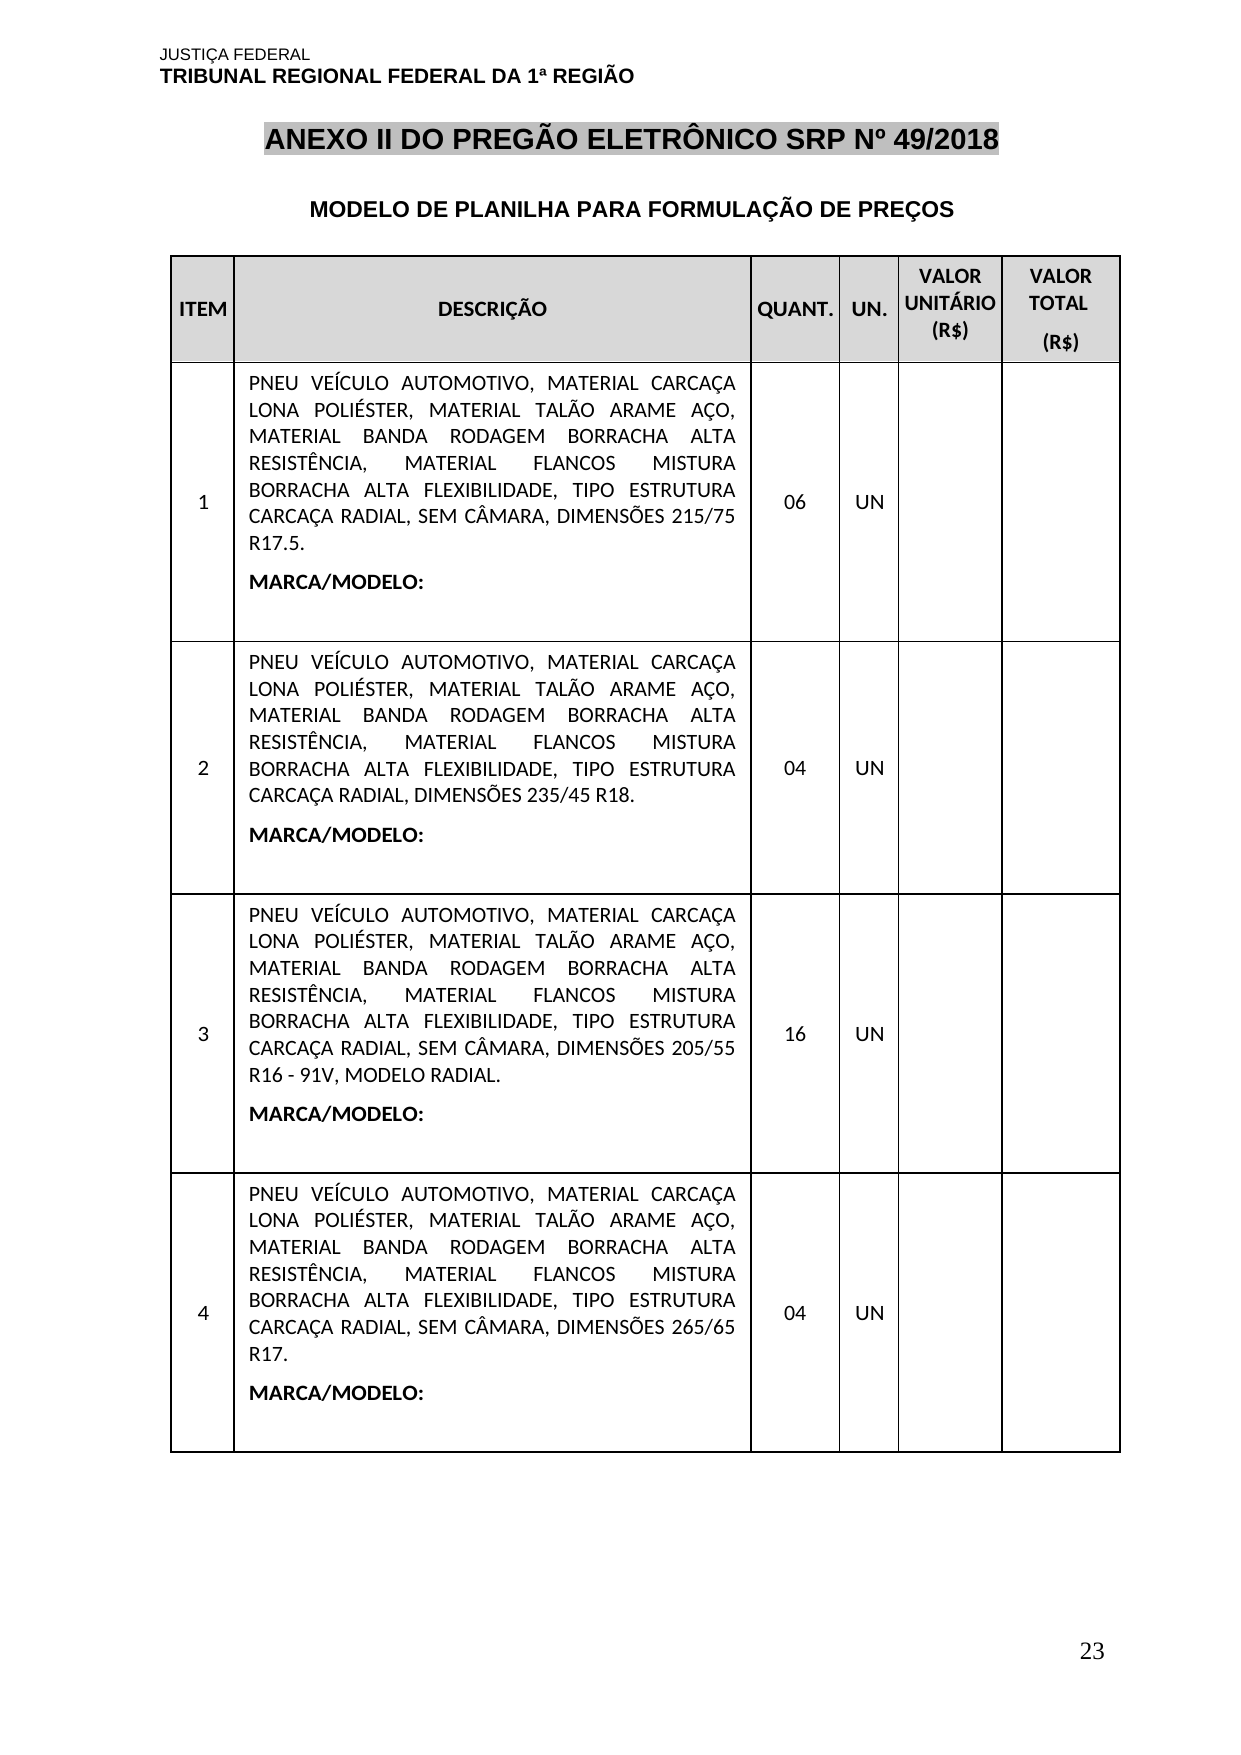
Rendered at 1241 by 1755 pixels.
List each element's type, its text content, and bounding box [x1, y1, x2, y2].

table_cell 3 [172, 895, 233, 1172]
table_cell [899, 642, 1001, 893]
table_cell UN [840, 642, 898, 893]
table_cell 4 [172, 1174, 233, 1451]
table_cell 04 [752, 642, 839, 893]
table_cell [1003, 363, 1119, 641]
table_header ITEM [172, 257, 233, 361]
table_header VALOR TOTAL (R$) [1003, 257, 1119, 361]
text MODELO DE PLANILHA PARA FORMULAÇÃO DE PREÇOS [159, 196, 1104, 222]
table_header QUANT. [752, 257, 839, 361]
table_cell UN [840, 895, 898, 1172]
table_cell 06 [752, 363, 839, 641]
table_cell PNEU VEÍCULO AUTOMOTIVO, MATERIAL CARCAÇA LONA POLIÉSTER, MATERIAL TALÃO ARAME AÇO, MATERIAL BANDA RODAGEM BORRACHA ALTA RESISTÊNCIA, MATERIAL FLANCOS MISTURA BORRACHA ALTA FLEXIBILIDADE, TIPO ESTRUTURA CARCAÇA RADIAL, SEM CÂMARA, DIMENSÕES 215/75 R17.5. MARCA/MODELO: [235, 363, 750, 641]
table_cell [1003, 642, 1119, 893]
table_cell [899, 363, 1001, 641]
table_cell 2 [172, 642, 233, 893]
table_cell 1 [172, 363, 233, 641]
text ANEXO II DO PREGÃO ELETRÔNICO SRP Nº 49/2018 [159, 122, 1104, 155]
table_header DESCRIÇÃO [235, 257, 750, 361]
table_cell [1003, 1174, 1119, 1451]
table_cell UN [840, 363, 898, 641]
table_cell PNEU VEÍCULO AUTOMOTIVO, MATERIAL CARCAÇA LONA POLIÉSTER, MATERIAL TALÃO ARAME AÇO, MATERIAL BANDA RODAGEM BORRACHA ALTA RESISTÊNCIA, MATERIAL FLANCOS MISTURA BORRACHA ALTA FLEXIBILIDADE, TIPO ESTRUTURA CARCAÇA RADIAL, SEM CÂMARA, DIMENSÕES 265/65 R17. MARCA/MODELO: [235, 1174, 750, 1451]
table_header VALOR UNITÁRIO (R$) [899, 257, 1001, 361]
table_cell [1003, 895, 1119, 1172]
table_cell UN [840, 1174, 898, 1451]
table_cell [899, 895, 1001, 1172]
table_header UN. [840, 257, 898, 361]
table_cell 04 [752, 1174, 839, 1451]
table_cell [899, 1174, 1001, 1451]
table_cell 16 [752, 895, 839, 1172]
table_cell PNEU VEÍCULO AUTOMOTIVO, MATERIAL CARCAÇA LONA POLIÉSTER, MATERIAL TALÃO ARAME AÇO, MATERIAL BANDA RODAGEM BORRACHA ALTA RESISTÊNCIA, MATERIAL FLANCOS MISTURA BORRACHA ALTA FLEXIBILIDADE, TIPO ESTRUTURA CARCAÇA RADIAL, SEM CÂMARA, DIMENSÕES 205/55 R16 - 91V, MODELO RADIAL. MARCA/MODELO: [235, 895, 750, 1172]
table_cell PNEU VEÍCULO AUTOMOTIVO, MATERIAL CARCAÇA LONA POLIÉSTER, MATERIAL TALÃO ARAME AÇO, MATERIAL BANDA RODAGEM BORRACHA ALTA RESISTÊNCIA, MATERIAL FLANCOS MISTURA BORRACHA ALTA FLEXIBILIDADE, TIPO ESTRUTURA CARCAÇA RADIAL, DIMENSÕES 235/45 R18. MARCA/MODELO: [235, 642, 750, 893]
